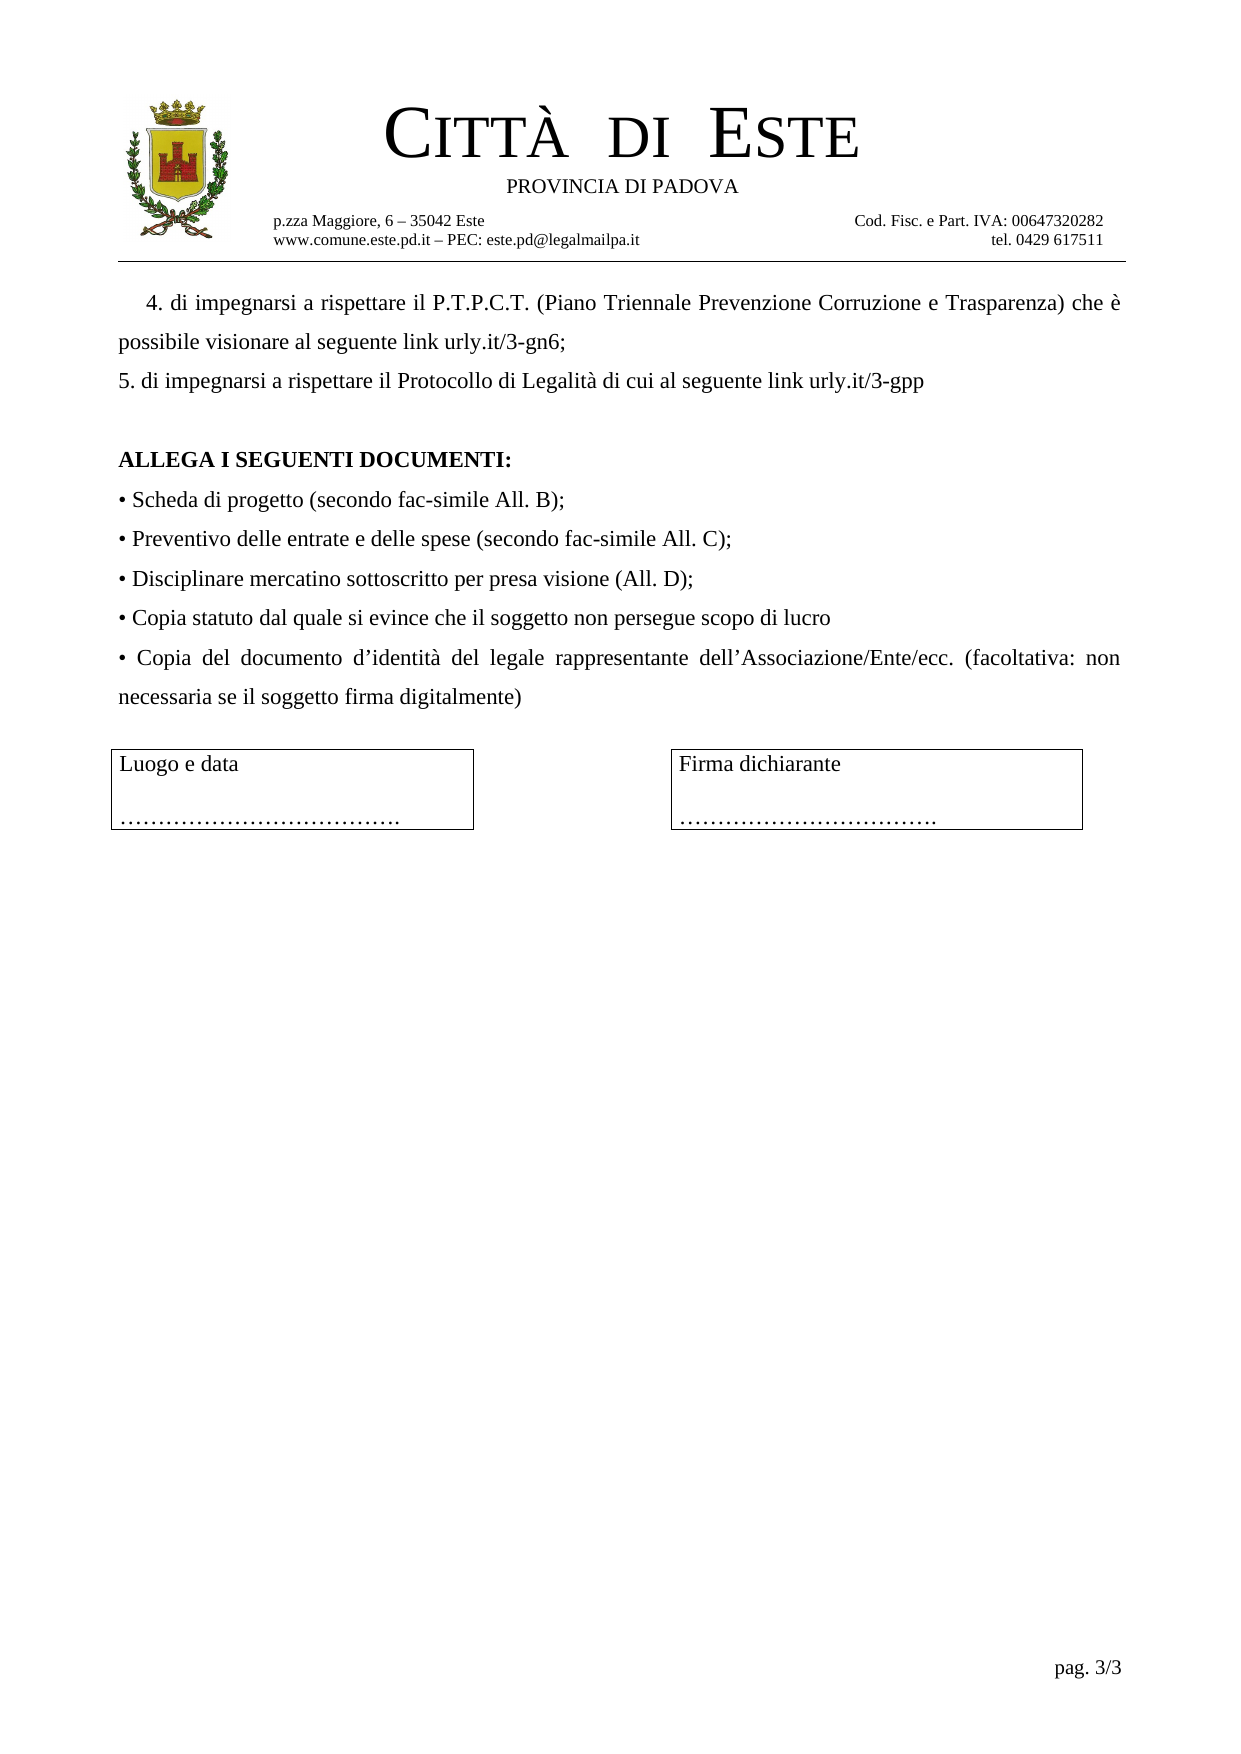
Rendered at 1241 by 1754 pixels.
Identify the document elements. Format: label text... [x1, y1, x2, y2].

picture [123, 94, 231, 242]
table_header Firma dichiarante ……………………………. [672, 750, 1082, 829]
text • Copia del documento d’identità del legale rappresentante dell’Associazione/Ente/ecc. (facoltativa: non necessaria se il soggetto firma digitalmente) [118, 644, 1122, 710]
text • Scheda di progetto (secondo fac-simile All. B); [118, 486, 1122, 512]
table_header [474, 749, 671, 829]
text 4. di impegnarsi a rispettare il P.T.P.C.T. (Piano Triennale Prevenzione Corruzione e Trasparenza) che è possibile visionare al seguente link urly.it/3-gn6; [118, 288, 1122, 354]
text ALLEGA I SEGUENTI DOCUMENTI: [118, 446, 1122, 473]
text • Disciplinare mercatino sottoscritto per presa visione (All. D); [118, 565, 1122, 591]
text • Copia statuto dal quale si evince che il soggetto non persegue scopo di lucro [118, 604, 1122, 631]
text 5. di impegnarsi a rispettare il Protocollo di Legalità di cui al seguente link urly.it/3-gpp [118, 367, 1122, 394]
text • Preventivo delle entrate e delle spese (secondo fac-simile All. C); [118, 525, 1122, 552]
table_header Luogo e data ………………………………. [112, 750, 473, 829]
